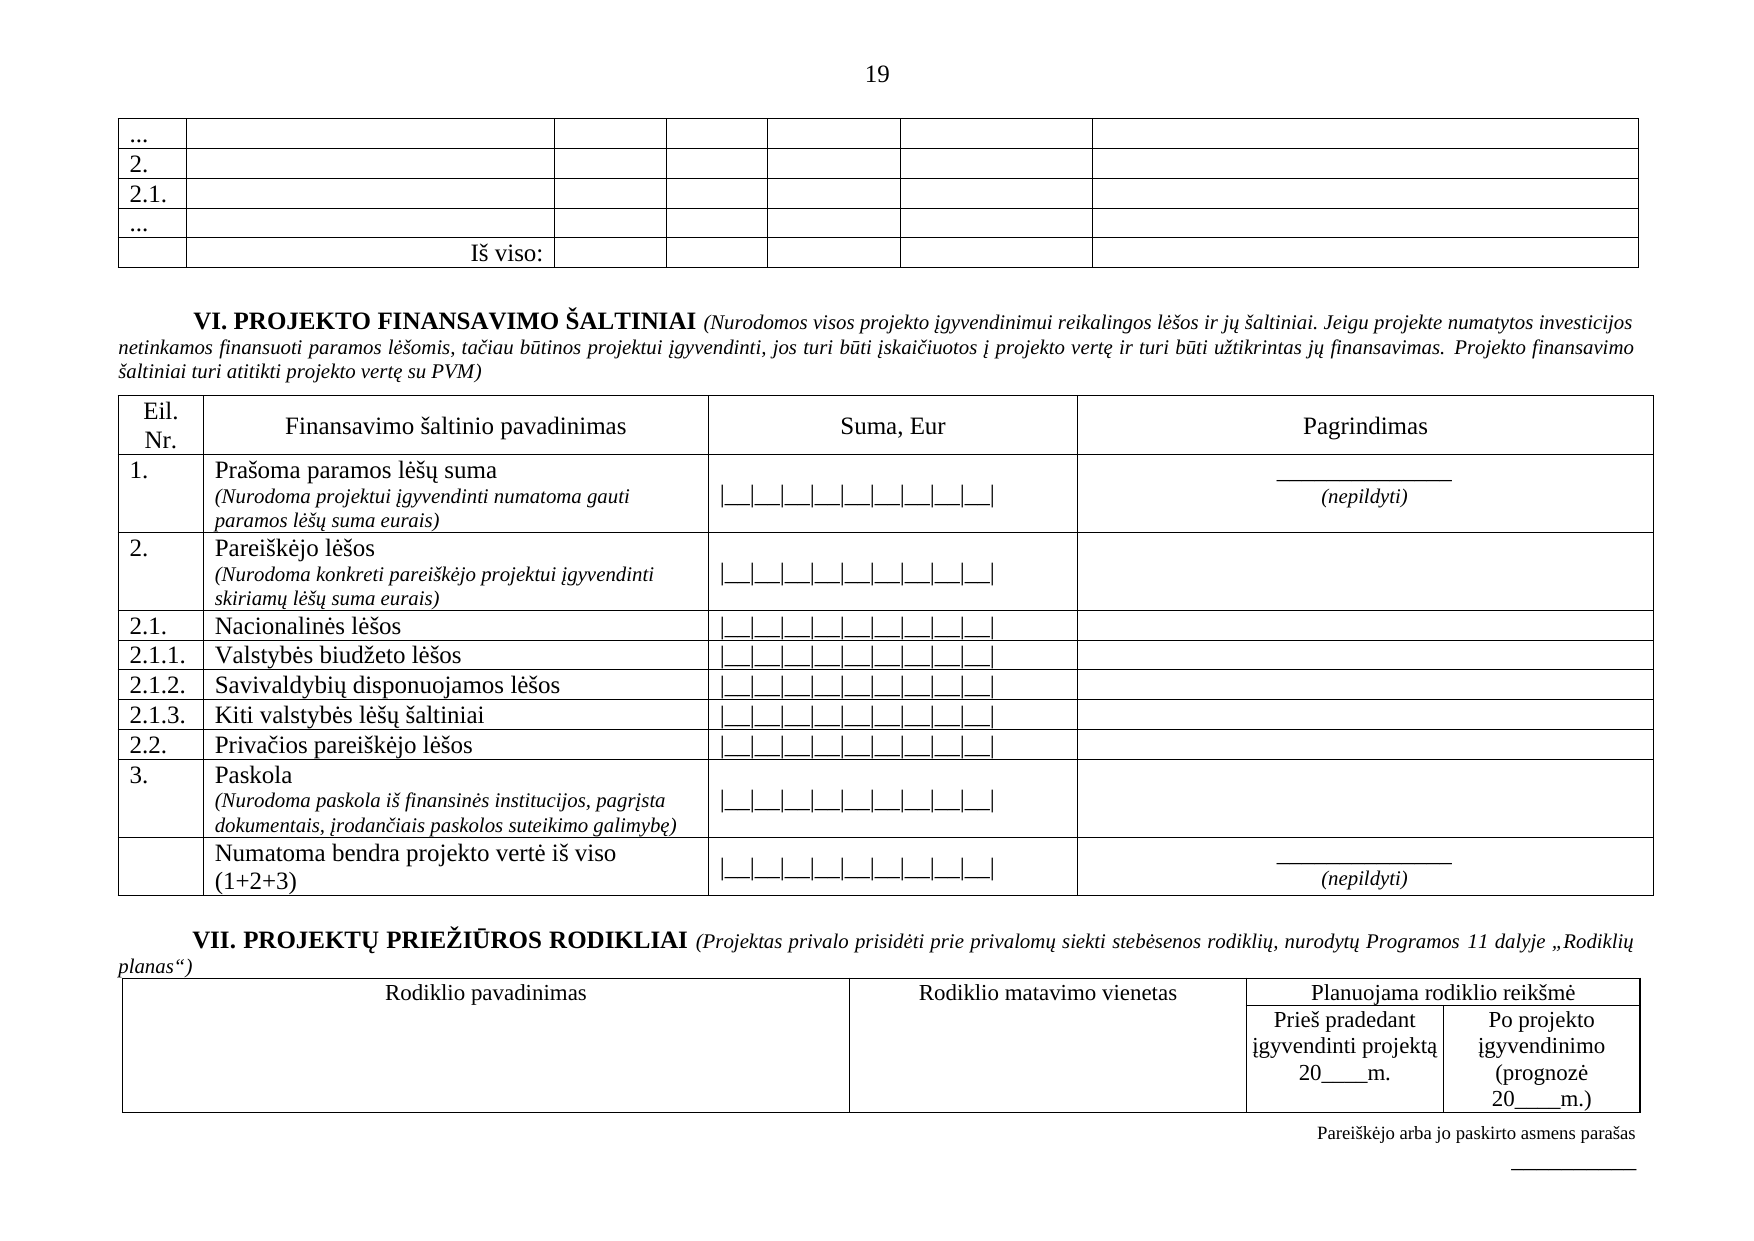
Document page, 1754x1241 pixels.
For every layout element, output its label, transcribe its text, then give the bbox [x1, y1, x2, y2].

table_cell |__|__|__|__|__|__|__|__|__| [709, 641, 1077, 669]
table_cell |__|__|__|__|__|__|__|__|__| [709, 670, 1077, 699]
table_cell [1078, 760, 1653, 837]
table_cell [1093, 119, 1638, 148]
table_cell [555, 238, 666, 267]
table_cell Prieš pradedant įgyvendinti projektą 20____m. [1247, 1006, 1443, 1112]
table_cell Kiti valstybės lėšų šaltiniai [204, 700, 708, 729]
table_cell [768, 149, 900, 178]
table_cell 2.2. [119, 730, 203, 759]
table_cell |__|__|__|__|__|__|__|__|__| [709, 533, 1077, 610]
table_cell [768, 119, 900, 148]
table_cell [187, 179, 554, 207]
table_cell [901, 119, 1092, 148]
table_cell [1078, 700, 1653, 729]
table_cell [1078, 533, 1653, 610]
table_cell [1093, 149, 1638, 178]
table_cell [768, 238, 900, 267]
table_header Eil. Nr. [119, 396, 203, 454]
table_header Suma, Eur [709, 396, 1077, 454]
table_cell [1078, 611, 1653, 639]
table_cell 2. [119, 533, 203, 610]
text VII. PROJEKTŲ PRIEŽIŪROS RODIKLIAI (Projektas privalo prisidėti prie privalomų siekti stebėsenos rodiklių, nurodytų Programos 11 dalyje „Rodiklių planas“) [118, 925, 1636, 978]
text Vi. Projekto finansavimo šaltiniai (Nurodomos visos projekto įgyvendinimui reikalingos lėšos ir jų šaltiniai. Jeigu projekte numatytos investicijos netinkamos finansuoti paramos lėšomis, tačiau būtinos projektui įgyvendinti, jos turi būti įskaičiuotos į projekto vertę ir turi būti užtikrintas jų finansavimas. Projekto finansavimo šaltiniai turi atitikti projekto vertę su PVM) [118, 306, 1636, 383]
table_cell [1078, 641, 1653, 669]
table_cell Numatoma bendra projekto vertė iš viso (1+2+3) [204, 838, 708, 895]
table_cell Pareiškėjo lėšos (Nurodoma konkreti pareiškėjo projektui įgyvendinti skiriamų lėšų suma eurais) [204, 533, 708, 610]
table_cell [901, 179, 1092, 207]
table_cell Savivaldybių disponuojamos lėšos [204, 670, 708, 699]
table_cell 2.1.3. [119, 700, 203, 729]
table_cell [119, 838, 203, 895]
table_cell |__|__|__|__|__|__|__|__|__| [709, 730, 1077, 759]
table_cell [667, 209, 767, 237]
table_cell [901, 238, 1092, 267]
table_cell Prašoma paramos lėšų suma (Nurodoma projektui įgyvendinti numatoma gauti paramos lėšų suma eurais) [204, 455, 708, 532]
table_cell Privačios pareiškėjo lėšos [204, 730, 708, 759]
table_header Rodiklio pavadinimas [123, 979, 849, 1112]
table_cell 3. [119, 760, 203, 837]
table_cell ... [119, 209, 186, 237]
table_cell 1. [119, 455, 203, 532]
table_cell 2.1. [119, 179, 186, 207]
table_cell ... [119, 119, 186, 148]
table_cell 2.1.2. [119, 670, 203, 699]
table_cell Valstybės biudžeto lėšos [204, 641, 708, 669]
table_cell [187, 119, 554, 148]
table_header Finansavimo šaltinio pavadinimas [204, 396, 708, 454]
table_cell [119, 238, 186, 267]
table_cell ______________ (nepildyti) [1078, 455, 1653, 532]
table_cell Paskola (Nurodoma paskola iš finansinės institucijos, pagrįsta dokumentais, įrodančiais paskolos suteikimo galimybę) [204, 760, 708, 837]
table_cell |__|__|__|__|__|__|__|__|__| [709, 838, 1077, 895]
table_cell [667, 149, 767, 178]
table_cell [667, 179, 767, 207]
table_cell [667, 119, 767, 148]
table_cell [1078, 730, 1653, 759]
table_cell Po projekto įgyvendinimo (prognozė 20____m.) [1444, 1006, 1639, 1112]
table_cell |__|__|__|__|__|__|__|__|__| [709, 760, 1077, 837]
table_cell [667, 238, 767, 267]
table_cell |__|__|__|__|__|__|__|__|__| [709, 700, 1077, 729]
table_cell [1093, 179, 1638, 207]
table_header Pagrindimas [1078, 396, 1653, 454]
table_cell ______________ (nepildyti) [1078, 838, 1653, 895]
table_cell 2.1.1. [119, 641, 203, 669]
table_cell [555, 209, 666, 237]
table_cell Iš viso: [187, 238, 554, 267]
table_cell |__|__|__|__|__|__|__|__|__| [709, 455, 1077, 532]
table_header Rodiklio matavimo vienetas [850, 979, 1246, 1112]
table_header Planuojama rodiklio reikšmė [1247, 979, 1639, 1005]
table_cell [768, 179, 900, 207]
table_cell |__|__|__|__|__|__|__|__|__| [709, 611, 1077, 639]
table_cell [1078, 670, 1653, 699]
table_cell [187, 149, 554, 178]
table_cell [901, 209, 1092, 237]
table_cell [555, 149, 666, 178]
table_cell Nacionalinės lėšos [204, 611, 708, 639]
table_cell [555, 179, 666, 207]
table_cell [1093, 238, 1638, 267]
table_cell [1093, 209, 1638, 237]
table_cell [768, 209, 900, 237]
table_cell [901, 149, 1092, 178]
table_cell 2.1. [119, 611, 203, 639]
table_cell [187, 209, 554, 237]
table_cell 2. [119, 149, 186, 178]
table_cell [555, 119, 666, 148]
